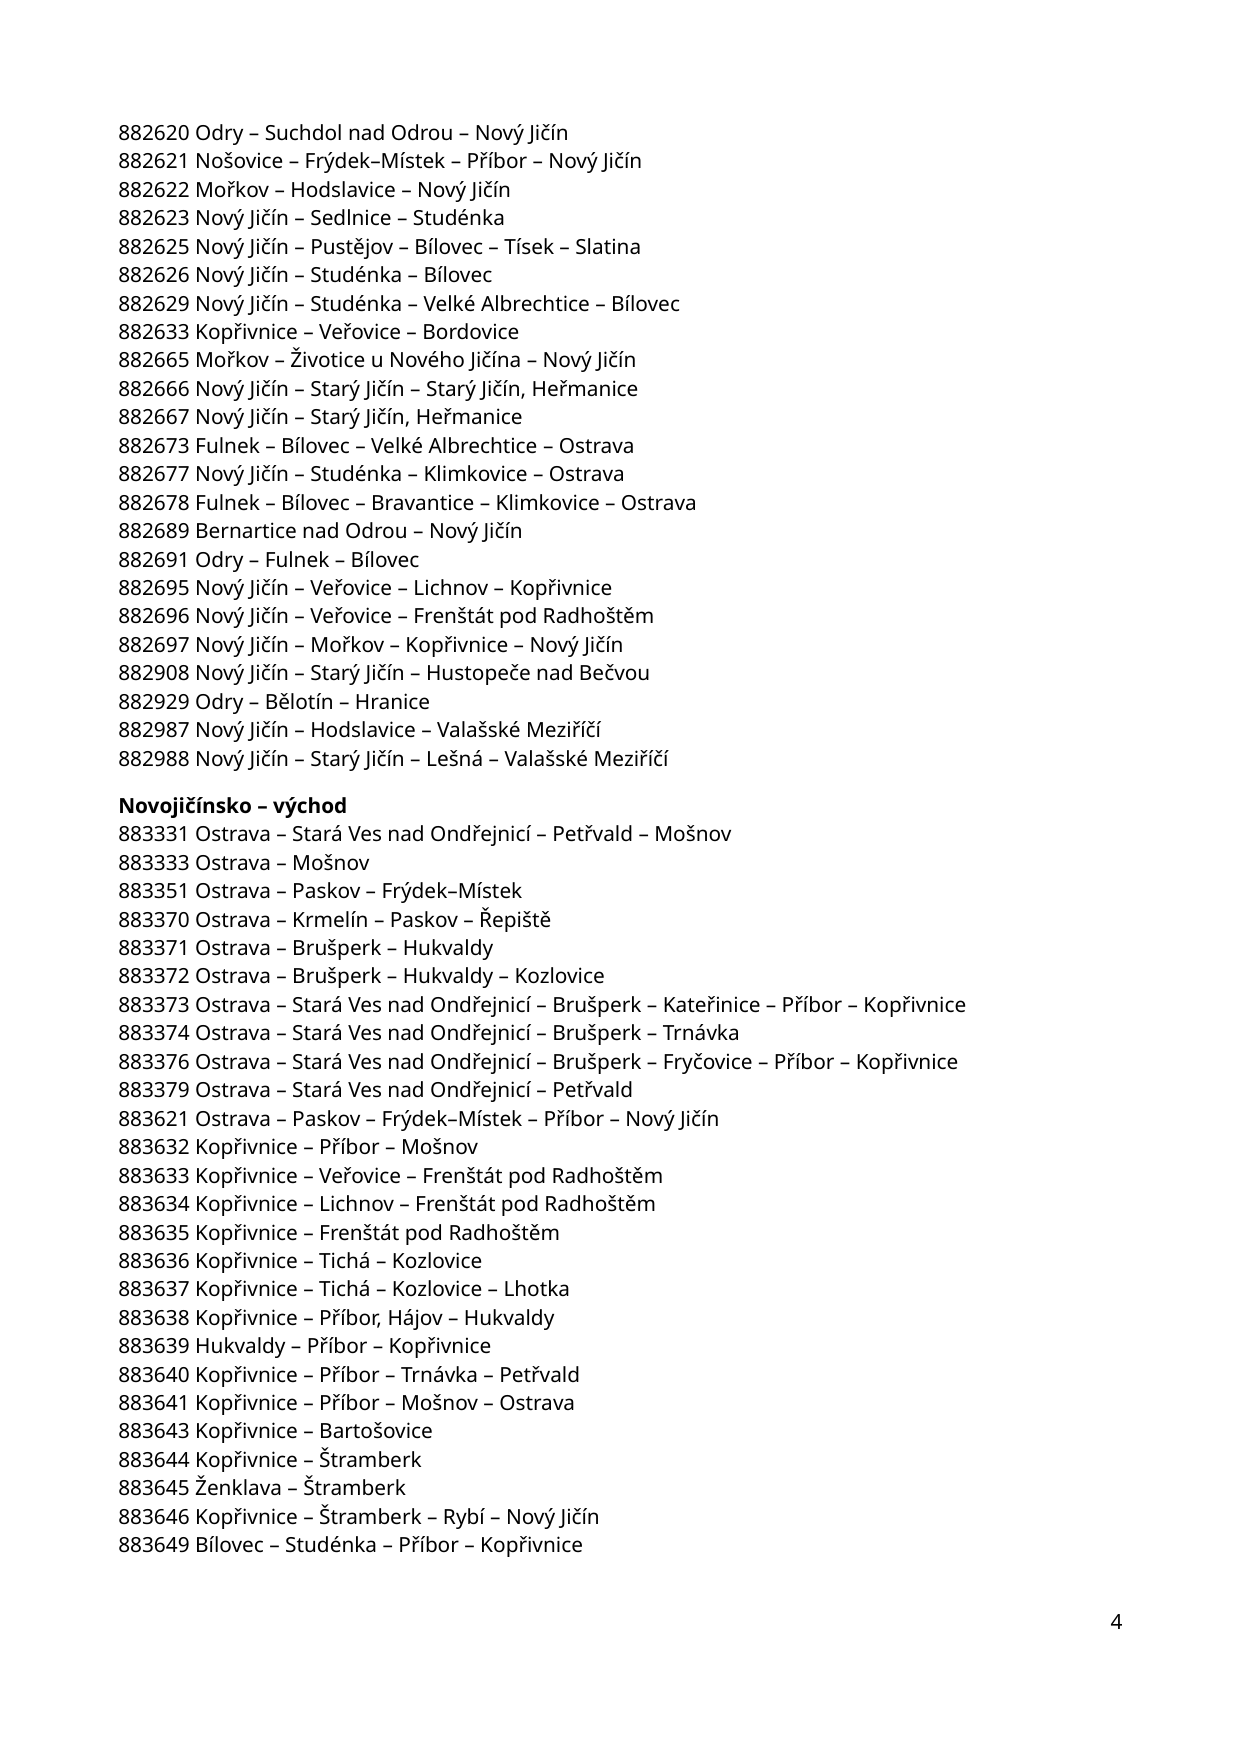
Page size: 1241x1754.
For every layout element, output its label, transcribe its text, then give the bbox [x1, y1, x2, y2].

text 883351 Ostrava – Paskov – Frýdek–Místek [118, 876, 1122, 905]
text 882929 Odry – Bělotín – Hranice [118, 687, 1122, 715]
text 883370 Ostrava – Krmelín – Paskov – Řepiště [118, 905, 1122, 933]
text 882695 Nový Jičín – Veřovice – Lichnov – Kopřivnice [118, 573, 1122, 602]
text 883640 Kopřivnice – Příbor – Trnávka – Petřvald [118, 1360, 1122, 1388]
text 882623 Nový Jičín – Sedlnice – Studénka [118, 203, 1122, 232]
text 883632 Kopřivnice – Příbor – Mošnov [118, 1132, 1122, 1161]
text 883621 Ostrava – Paskov – Frýdek–Místek – Příbor – Nový Jičín [118, 1104, 1122, 1132]
text 883371 Ostrava – Brušperk – Hukvaldy [118, 933, 1122, 962]
text 883643 Kopřivnice – Bartošovice [118, 1417, 1122, 1445]
text 882696 Nový Jičín – Veřovice – Frenštát pod Radhoštěm [118, 602, 1122, 630]
text 882987 Nový Jičín – Hodslavice – Valašské Meziříčí [118, 715, 1122, 744]
text 883634 Kopřivnice – Lichnov – Frenštát pod Radhoštěm [118, 1189, 1122, 1218]
text 882691 Odry – Fulnek – Bílovec [118, 545, 1122, 573]
text 882667 Nový Jičín – Starý Jičín, Heřmanice [118, 402, 1122, 431]
text 882689 Bernartice nad Odrou – Nový Jičín [118, 516, 1122, 545]
text 882626 Nový Jičín – Studénka – Bílovec [118, 260, 1122, 289]
text 882665 Mořkov – Životice u Nového Jičína – Nový Jičín [118, 346, 1122, 374]
text 882677 Nový Jičín – Studénka – Klimkovice – Ostrava [118, 459, 1122, 488]
text 883331 Ostrava – Stará Ves nad Ondřejnicí – Petřvald – Mošnov [118, 819, 1122, 848]
text 882673 Fulnek – Bílovec – Velké Albrechtice – Ostrava [118, 431, 1122, 459]
text 882625 Nový Jičín – Pustějov – Bílovec – Tísek – Slatina [118, 232, 1122, 260]
text 883333 Ostrava – Mošnov [118, 848, 1122, 876]
text 882622 Mořkov – Hodslavice – Nový Jičín [118, 175, 1122, 203]
text 883637 Kopřivnice – Tichá – Kozlovice – Lhotka [118, 1274, 1122, 1303]
text 883372 Ostrava – Brušperk – Hukvaldy – Kozlovice [118, 962, 1122, 990]
text 882697 Nový Jičín – Mořkov – Kopřivnice – Nový Jičín [118, 630, 1122, 658]
text 882633 Kopřivnice – Veřovice – Bordovice [118, 317, 1122, 346]
text 883646 Kopřivnice – Štramberk – Rybí – Nový Jičín [118, 1502, 1122, 1530]
text 882620 Odry – Suchdol nad Odrou – Nový Jičín [118, 118, 1122, 147]
text 883645 Ženklava – Štramberk [118, 1473, 1122, 1502]
text 882629 Nový Jičín – Studénka – Velké Albrechtice – Bílovec [118, 289, 1122, 317]
text 883644 Kopřivnice – Štramberk [118, 1445, 1122, 1473]
text 883639 Hukvaldy – Příbor – Kopřivnice [118, 1331, 1122, 1360]
text 883641 Kopřivnice – Příbor – Mošnov – Ostrava [118, 1388, 1122, 1417]
subtitle Novojičínsko – východ [118, 791, 1122, 819]
text 882678 Fulnek – Bílovec – Bravantice – Klimkovice – Ostrava [118, 488, 1122, 516]
text 883374 Ostrava – Stará Ves nad Ondřejnicí – Brušperk – Trnávka [118, 1018, 1122, 1047]
text 883638 Kopřivnice – Příbor, Hájov – Hukvaldy [118, 1303, 1122, 1331]
text 882621 Nošovice – Frýdek–Místek – Příbor – Nový Jičín [118, 147, 1122, 175]
text 883635 Kopřivnice – Frenštát pod Radhoštěm [118, 1218, 1122, 1246]
text 883633 Kopřivnice – Veřovice – Frenštát pod Radhoštěm [118, 1161, 1122, 1189]
text 883376 Ostrava – Stará Ves nad Ondřejnicí – Brušperk – Fryčovice – Příbor – Kopřivnice [118, 1047, 1122, 1075]
text 882988 Nový Jičín – Starý Jičín – Lešná – Valašské Meziříčí [118, 744, 1122, 772]
text 883636 Kopřivnice – Tichá – Kozlovice [118, 1246, 1122, 1274]
text 883379 Ostrava – Stará Ves nad Ondřejnicí – Petřvald [118, 1075, 1122, 1104]
text 882908 Nový Jičín – Starý Jičín – Hustopeče nad Bečvou [118, 658, 1122, 687]
text 883649 Bílovec – Studénka – Příbor – Kopřivnice [118, 1530, 1122, 1559]
text 883373 Ostrava – Stará Ves nad Ondřejnicí – Brušperk – Kateřinice – Příbor – Kopřivnice [118, 990, 1122, 1018]
text 882666 Nový Jičín – Starý Jičín – Starý Jičín, Heřmanice [118, 374, 1122, 402]
